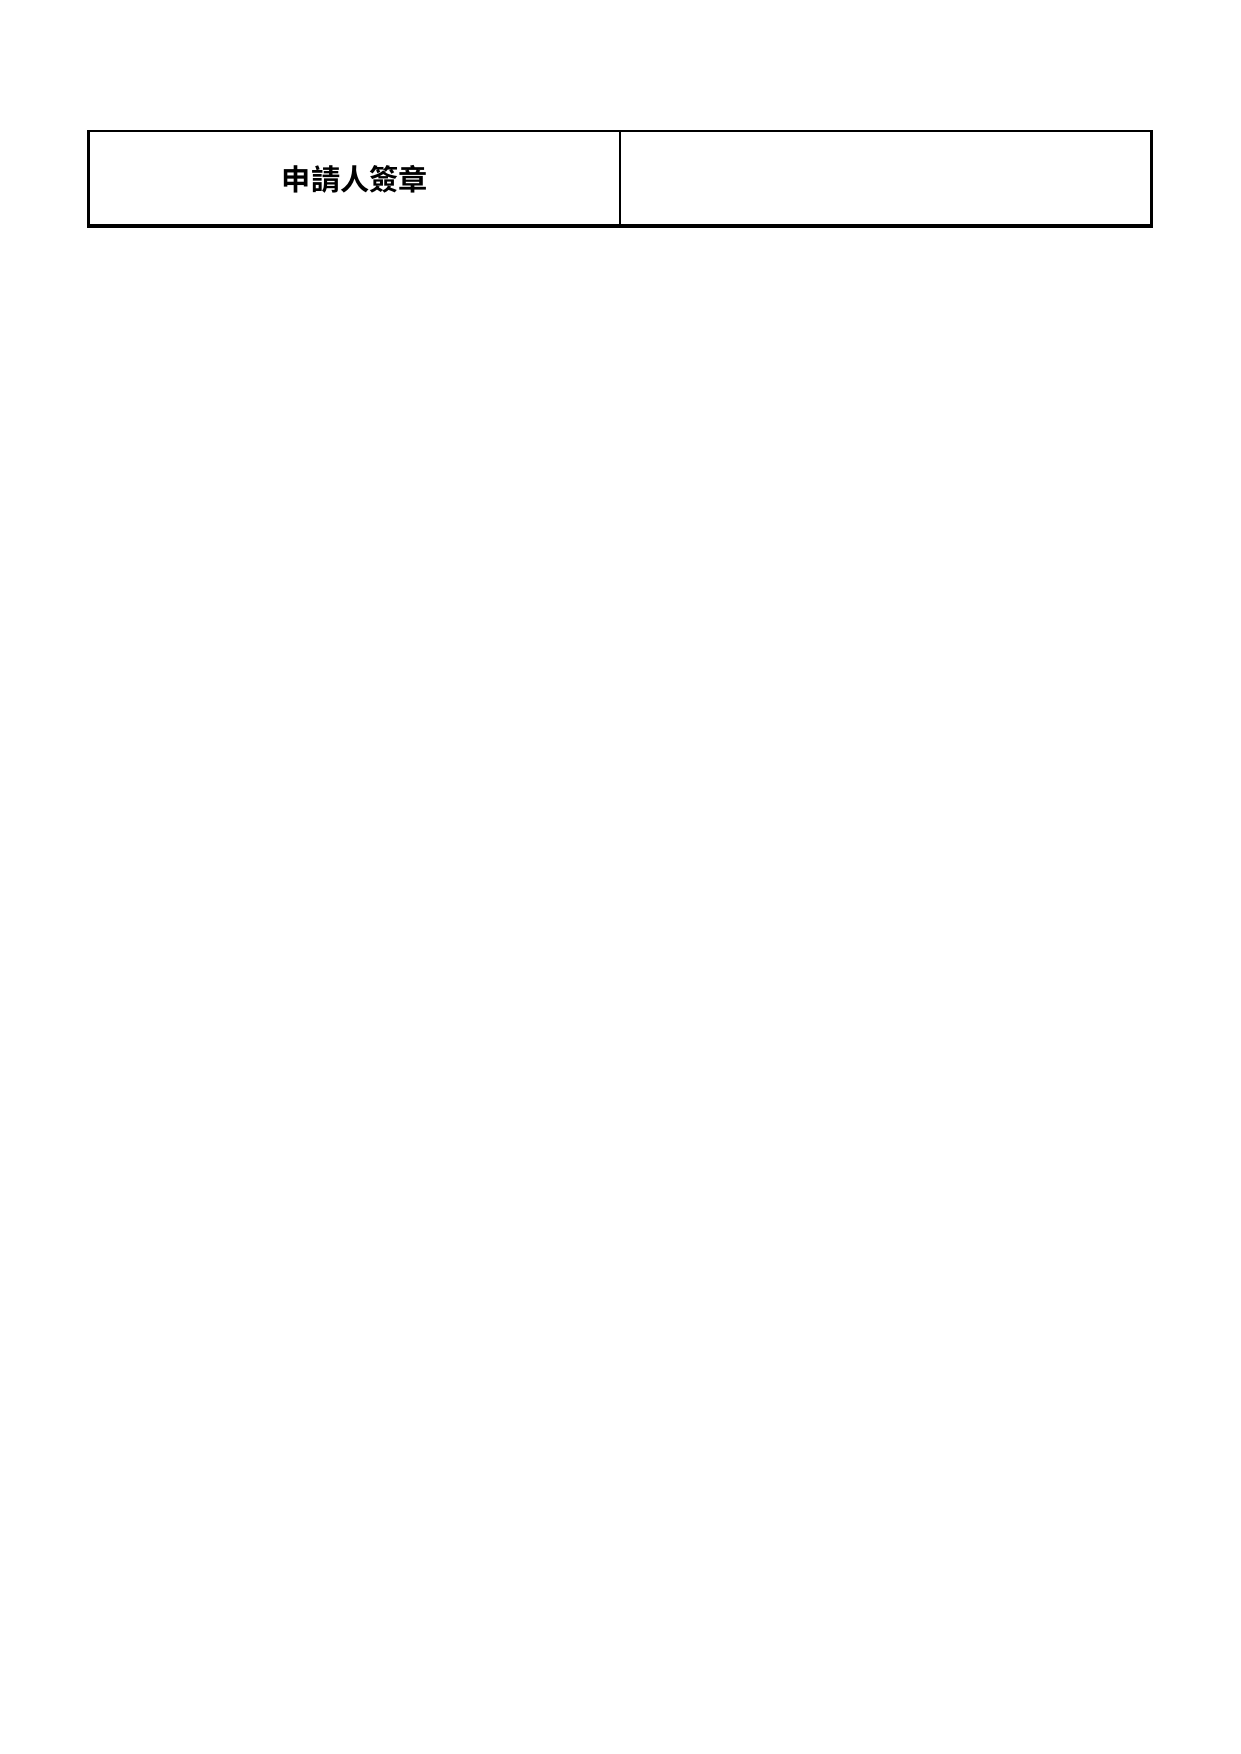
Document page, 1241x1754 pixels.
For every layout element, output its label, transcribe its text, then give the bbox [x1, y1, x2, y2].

table_cell [621, 132, 1150, 224]
table_cell 申請人簽章 [90, 132, 619, 224]
